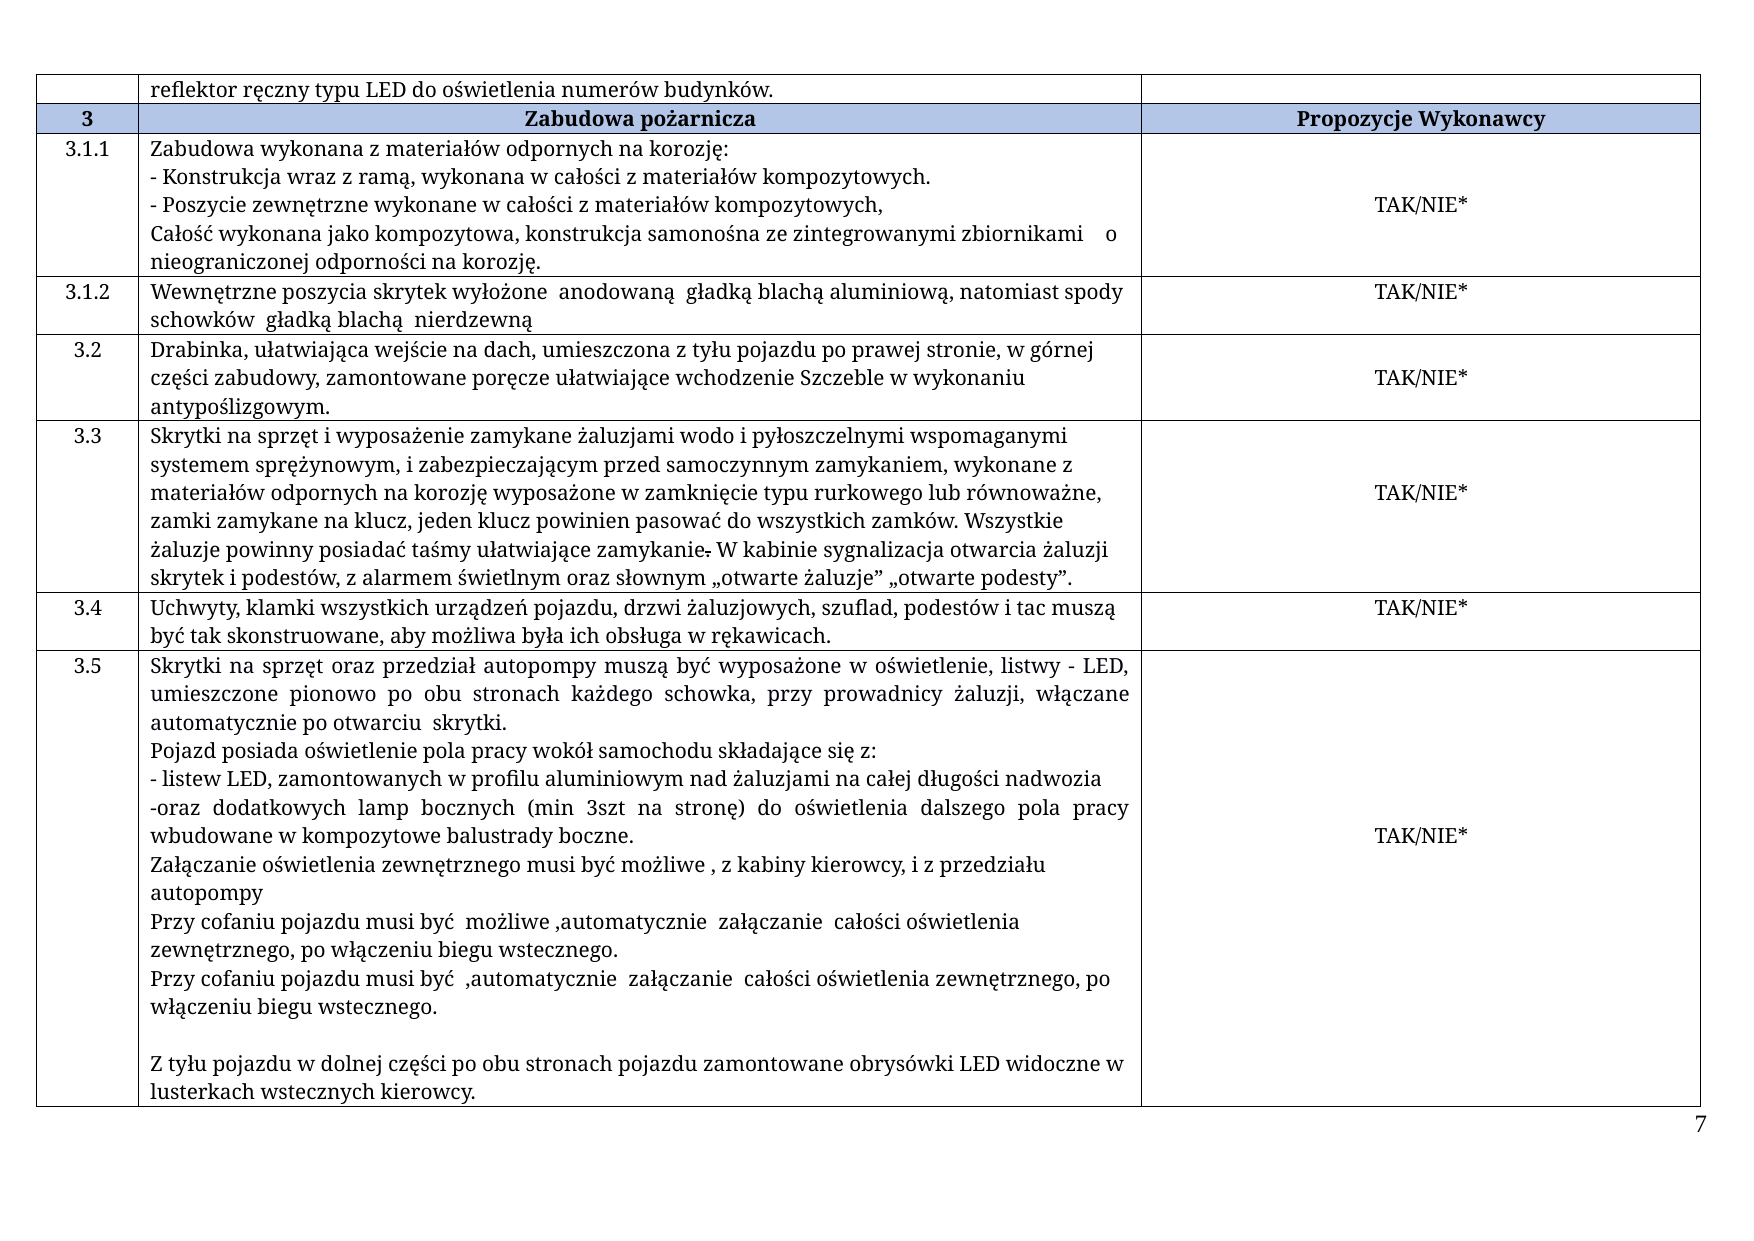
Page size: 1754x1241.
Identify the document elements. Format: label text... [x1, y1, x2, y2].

table_cell Drabinka, ułatwiająca wejście na dach, umieszczona z tyłu pojazdu po prawej stronie, w górnej części zabudowy, zamontowane poręcze ułatwiające wchodzenie Szczeble w wykonaniu antypoślizgowym. [139, 335, 1141, 420]
table_cell Zabudowa wykonana z materiałów odpornych na korozję: - Konstrukcja wraz z ramą, wykonana w całości z materiałów kompozytowych. - Poszycie zewnętrzne wykonane w całości z materiałów kompozytowych, Całość wykonana jako kompozytowa, konstrukcja samonośna ze zintegrowanymi zbiornikami o nieograniczonej odporności na korozję. [139, 134, 1141, 276]
table_cell Skrytki na sprzęt i wyposażenie zamykane żaluzjami wodo i pyłoszczelnymi wspomaganymi systemem sprężynowym, i zabezpieczającym przed samoczynnym zamykaniem, wykonane z materiałów odpornych na korozję wyposażone w zamknięcie typu rurkowego lub równoważne, zamki zamykane na klucz, jeden klucz powinien pasować do wszystkich zamków. Wszystkie żaluzje powinny posiadać taśmy ułatwiające zamykanie. W kabinie sygnalizacja otwarcia żaluzji skrytek i podestów, z alarmem świetlnym oraz słownym „otwarte żaluzje” „otwarte podesty”. [139, 421, 1141, 592]
table_cell 3.4 [37, 593, 138, 650]
table_cell 3.2 [37, 335, 138, 420]
table_cell [1142, 75, 1700, 103]
table_cell TAK/NIE* [1142, 335, 1700, 420]
table_cell 3 [37, 104, 138, 133]
table_cell Uchwyty, klamki wszystkich urządzeń pojazdu, drzwi żaluzjowych, szuflad, podestów i tac muszą być tak skonstruowane, aby możliwa była ich obsługa w rękawicach. [139, 593, 1141, 650]
table_cell 3.5 [37, 651, 138, 1106]
table_cell reflektor ręczny typu LED do oświetlenia numerów budynków. [139, 75, 1141, 103]
table_cell TAK/NIE* [1142, 277, 1700, 334]
table_cell Skrytki na sprzęt oraz przedział autopompy muszą być wyposażone w oświetlenie, listwy - LED, umieszczone pionowo po obu stronach każdego schowka, przy prowadnicy żaluzji, włączane automatycznie po otwarciu skrytki. Pojazd posiada oświetlenie pola pracy wokół samochodu składające się z: - listew LED, zamontowanych w profilu aluminiowym nad żaluzjami na całej długości nadwozia -oraz dodatkowych lamp bocznych (min 3szt na stronę) do oświetlenia dalszego pola pracy wbudowane w kompozytowe balustrady boczne. Załączanie oświetlenia zewnętrznego musi być możliwe , z kabiny kierowcy, i z przedziału autopompy Przy cofaniu pojazdu musi być możliwe ,automatycznie załączanie całości oświetlenia zewnętrznego, po włączeniu biegu wstecznego. Przy cofaniu pojazdu musi być ,automatycznie załączanie całości oświetlenia zewnętrznego, po włączeniu biegu wstecznego. Z tyłu pojazdu w dolnej części po obu stronach pojazdu zamontowane obrysówki LED widoczne w lusterkach wstecznych kierowcy. [139, 651, 1141, 1106]
table_cell [37, 75, 138, 103]
table_cell TAK/NIE* [1142, 134, 1700, 276]
table_cell TAK/NIE* [1142, 593, 1700, 650]
table_cell TAK/NIE* [1142, 651, 1700, 1106]
table_cell 3.1.2 [37, 277, 138, 334]
table_cell Wewnętrzne poszycia skrytek wyłożone anodowaną gładką blachą aluminiową, natomiast spody schowków gładką blachą nierdzewną [139, 277, 1141, 334]
table_cell Propozycje Wykonawcy [1142, 104, 1700, 133]
table_cell 3.1.1 [37, 134, 138, 276]
table_cell TAK/NIE* [1142, 421, 1700, 592]
table_cell Zabudowa pożarnicza [139, 104, 1141, 133]
table_cell 3.3 [37, 421, 138, 592]
